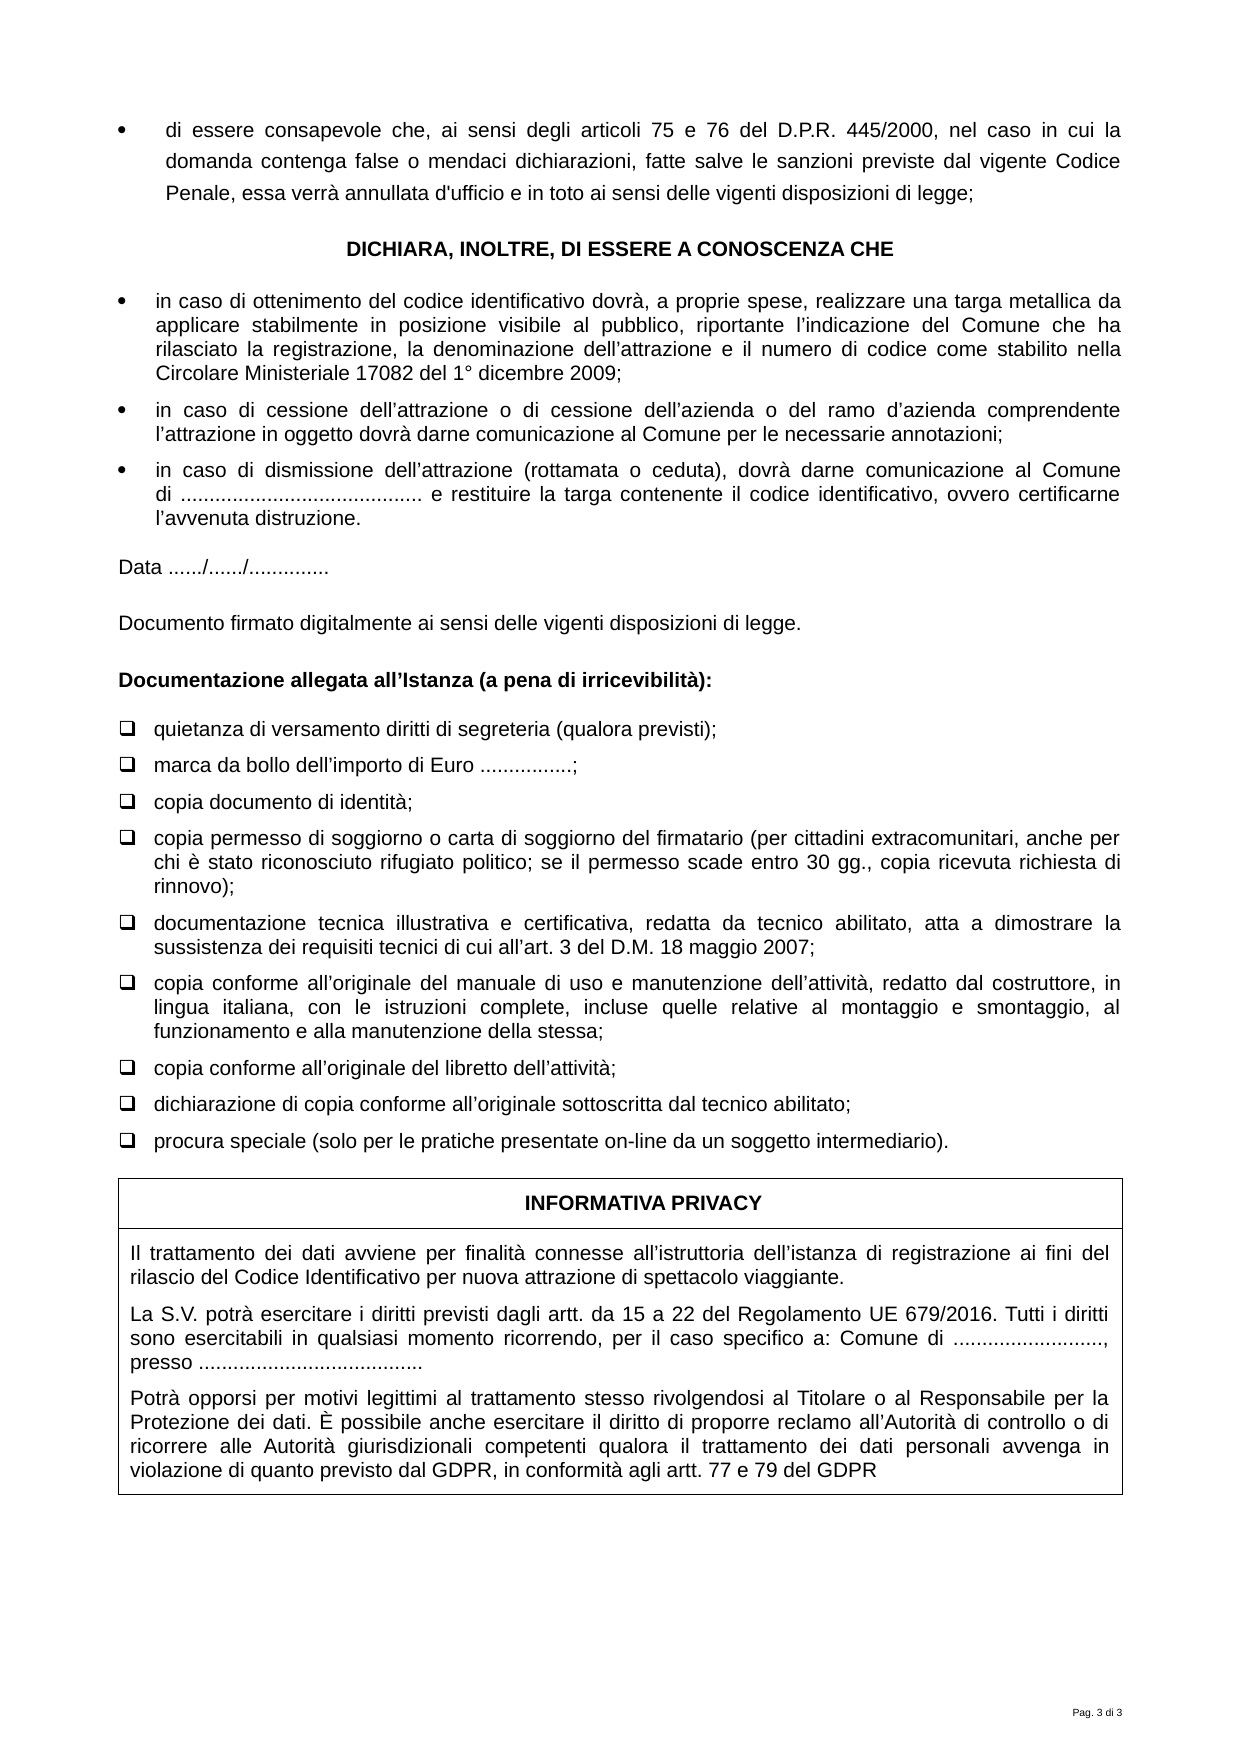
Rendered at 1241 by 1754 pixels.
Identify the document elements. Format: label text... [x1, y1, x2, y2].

subtitle DICHIARA, INOLTRE, DI ESSERE A CONOSCENZA CHE [118, 237, 1122, 261]
subtitle in caso di cessione dell’attrazione o di cessione dell’azienda o del ramo d’azienda comprendente l’attrazione in oggetto dovrà darne comunicazione al Comune per le necessarie annotazioni; [118, 398, 1122, 446]
list di essere consapevole che, ai sensi degli articoli 75 e 76 del D.P.R. 445/2000, nel caso in cui la domanda contenga false o mendaci dichiarazioni, fatte salve le sanzioni previste dal vigente Codice Penale, essa verrà annullata d'ufficio e in toto ai sensi delle vigenti disposizioni di legge; [118, 118, 1122, 204]
text Data ....../....../.............. [118, 555, 1122, 579]
subtitle in caso di ottenimento del codice identificativo dovrà, a proprie spese, realizzare una targa metallica da applicare stabilmente in posizione visibile al pubblico, riportante l’indicazione del Comune che ha rilasciato la registrazione, la denominazione dell’attrazione e il numero di codice come stabilito nella Circolare Ministeriale 17082 del 1° dicembre 2009; [118, 289, 1122, 385]
table_cell Il trattamento dei dati avviene per finalità connesse all’istruttoria dell’istanza di registrazione ai fini del rilascio del Codice Identificativo per nuova attrazione di spettacolo viaggiante. La S.V. potrà esercitare i diritti previsti dagli artt. da 15 a 22 del Regolamento UE 679/2016. Tutti i diritti sono esercitabili in qualsiasi momento ricorrendo, per il caso specifico a: Comune di .........................., presso ....................................... Potrà opporsi per motivi legittimi al trattamento stesso rivolgendosi al Titolare o al Responsabile per la Protezione dei dati. È possibile anche esercitare il diritto di proporre reclamo all’Autorità di controllo o di ricorrere alle Autorità giurisdizionali competenti qualora il trattamento dei dati personali avvenga in violazione di quanto previsto dal GDPR, in conformità agli artt. 77 e 79 del GDPR [119, 1229, 1122, 1494]
list marca da bollo dell’importo di Euro ................; [118, 753, 1122, 777]
list quietanza di versamento diritti di segreteria (qualora previsti); [118, 716, 1122, 740]
text Documento firmato digitalmente ai sensi delle vigenti disposizioni di legge. [118, 611, 1122, 635]
list copia conforme all’originale del libretto dell’attività; [118, 1056, 1122, 1079]
list copia permesso di soggiorno o carta di soggiorno del firmatario (per cittadini extracomunitari, anche per chi è stato riconosciuto rifugiato politico; se il permesso scade entro 30 gg., copia ricevuta richiesta di rinnovo); [118, 826, 1122, 898]
table_header INFORMATIVA PRIVACY [119, 1179, 1122, 1228]
list copia documento di identità; [118, 789, 1122, 813]
text Documentazione allegata all’Istanza (a pena di irricevibilità): [118, 667, 1122, 691]
subtitle in caso di dismissione dell’attrazione (rottamata o ceduta), dovrà darne comunicazione al Comune di .......................................... e restituire la targa contenente il codice identificativo, ovvero certificarne l’avvenuta distruzione. [118, 458, 1122, 530]
list copia conforme all’originale del manuale di uso e manutenzione dell’attività, redatto dal costruttore, in lingua italiana, con le istruzioni complete, incluse quelle relative al montaggio e smontaggio, al funzionamento e alla manutenzione della stessa; [118, 971, 1122, 1043]
list procura speciale (solo per le pratiche presentate on-line da un soggetto intermediario). [118, 1129, 1122, 1153]
list dichiarazione di copia conforme all’originale sottoscritta dal tecnico abilitato; [118, 1092, 1122, 1116]
list documentazione tecnica illustrativa e certificativa, redatta da tecnico abilitato, atta a dimostrare la sussistenza dei requisiti tecnici di cui all’art. 3 del D.M. 18 maggio 2007; [118, 911, 1122, 958]
